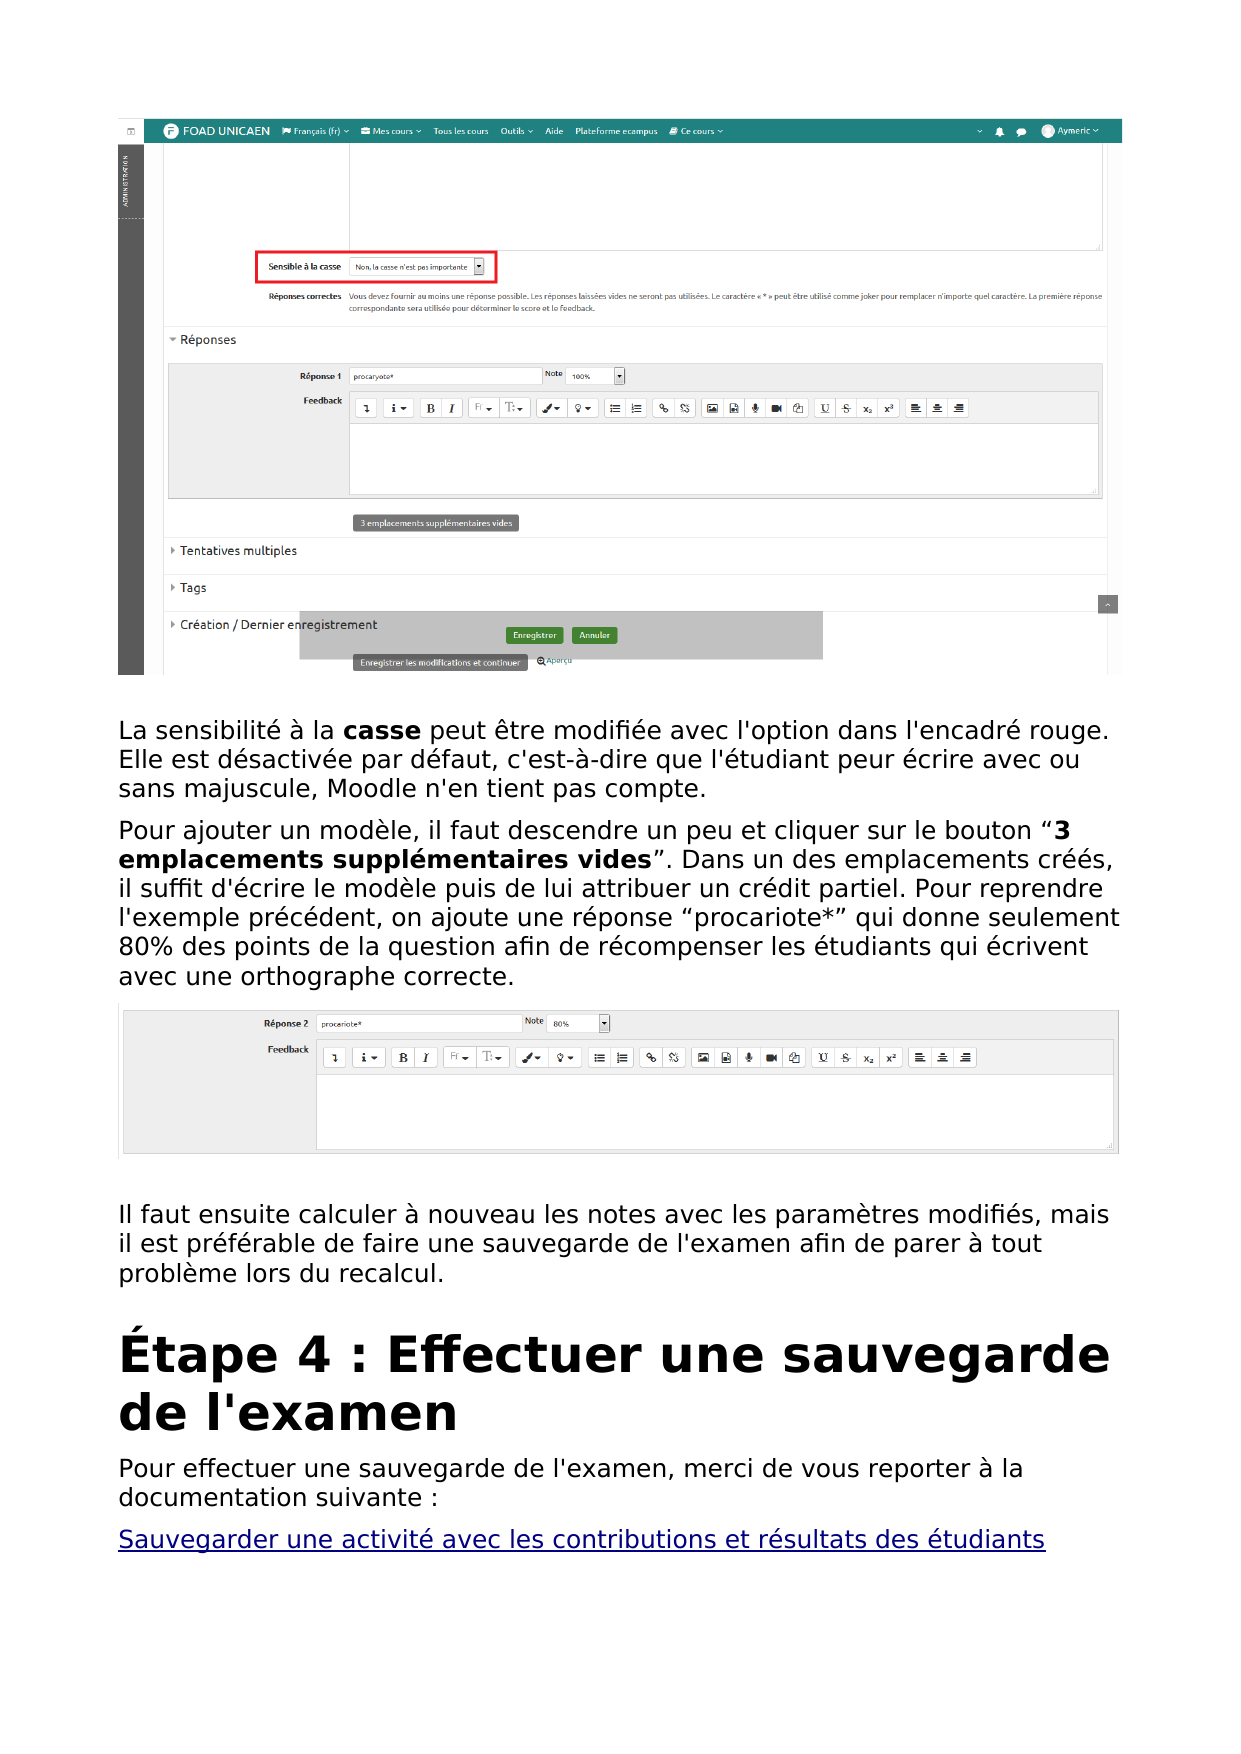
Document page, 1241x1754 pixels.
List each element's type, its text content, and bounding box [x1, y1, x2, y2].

picture [118, 118, 1123, 675]
text Sauvegarder une activité avec les contributions et résultats des étudiants [118, 1525, 1122, 1554]
subtitle Étape 4 : Effectuer une sauvegarde de l'examen [118, 1326, 1122, 1442]
text Il faut ensuite calculer à nouveau les notes avec les paramètres modifiés, mais il est préférable de faire une sauvegarde de l'examen afin de parer à tout problème lors du recalcul. [118, 1201, 1122, 1288]
text Pour ajouter un modèle, il faut descendre un peu et cliquer sur le bouton “3 emplacements supplémentaires vides”. Dans un des emplacements créés, il suffit d'écrire le modèle puis de lui attribuer un crédit partiel. Pour reprendre l'exemple précédent, on ajoute une réponse “procariote*” qui donne seulement 80% des points de la question afin de récompenser les étudiants qui écrivent avec une orthographe correcte. [118, 816, 1122, 991]
picture [118, 1003, 1123, 1159]
text La sensibilité à la casse peut être modifiée avec l'option dans l'encadré rouge. Elle est désactivée par défaut, c'est-à-dire que l'étudiant peur écrire avec ou sans majuscule, Moodle n'en tient pas compte. [118, 716, 1122, 803]
text Pour effectuer une sauvegarde de l'examen, merci de vous reporter à la documentation suivante : [118, 1454, 1122, 1513]
